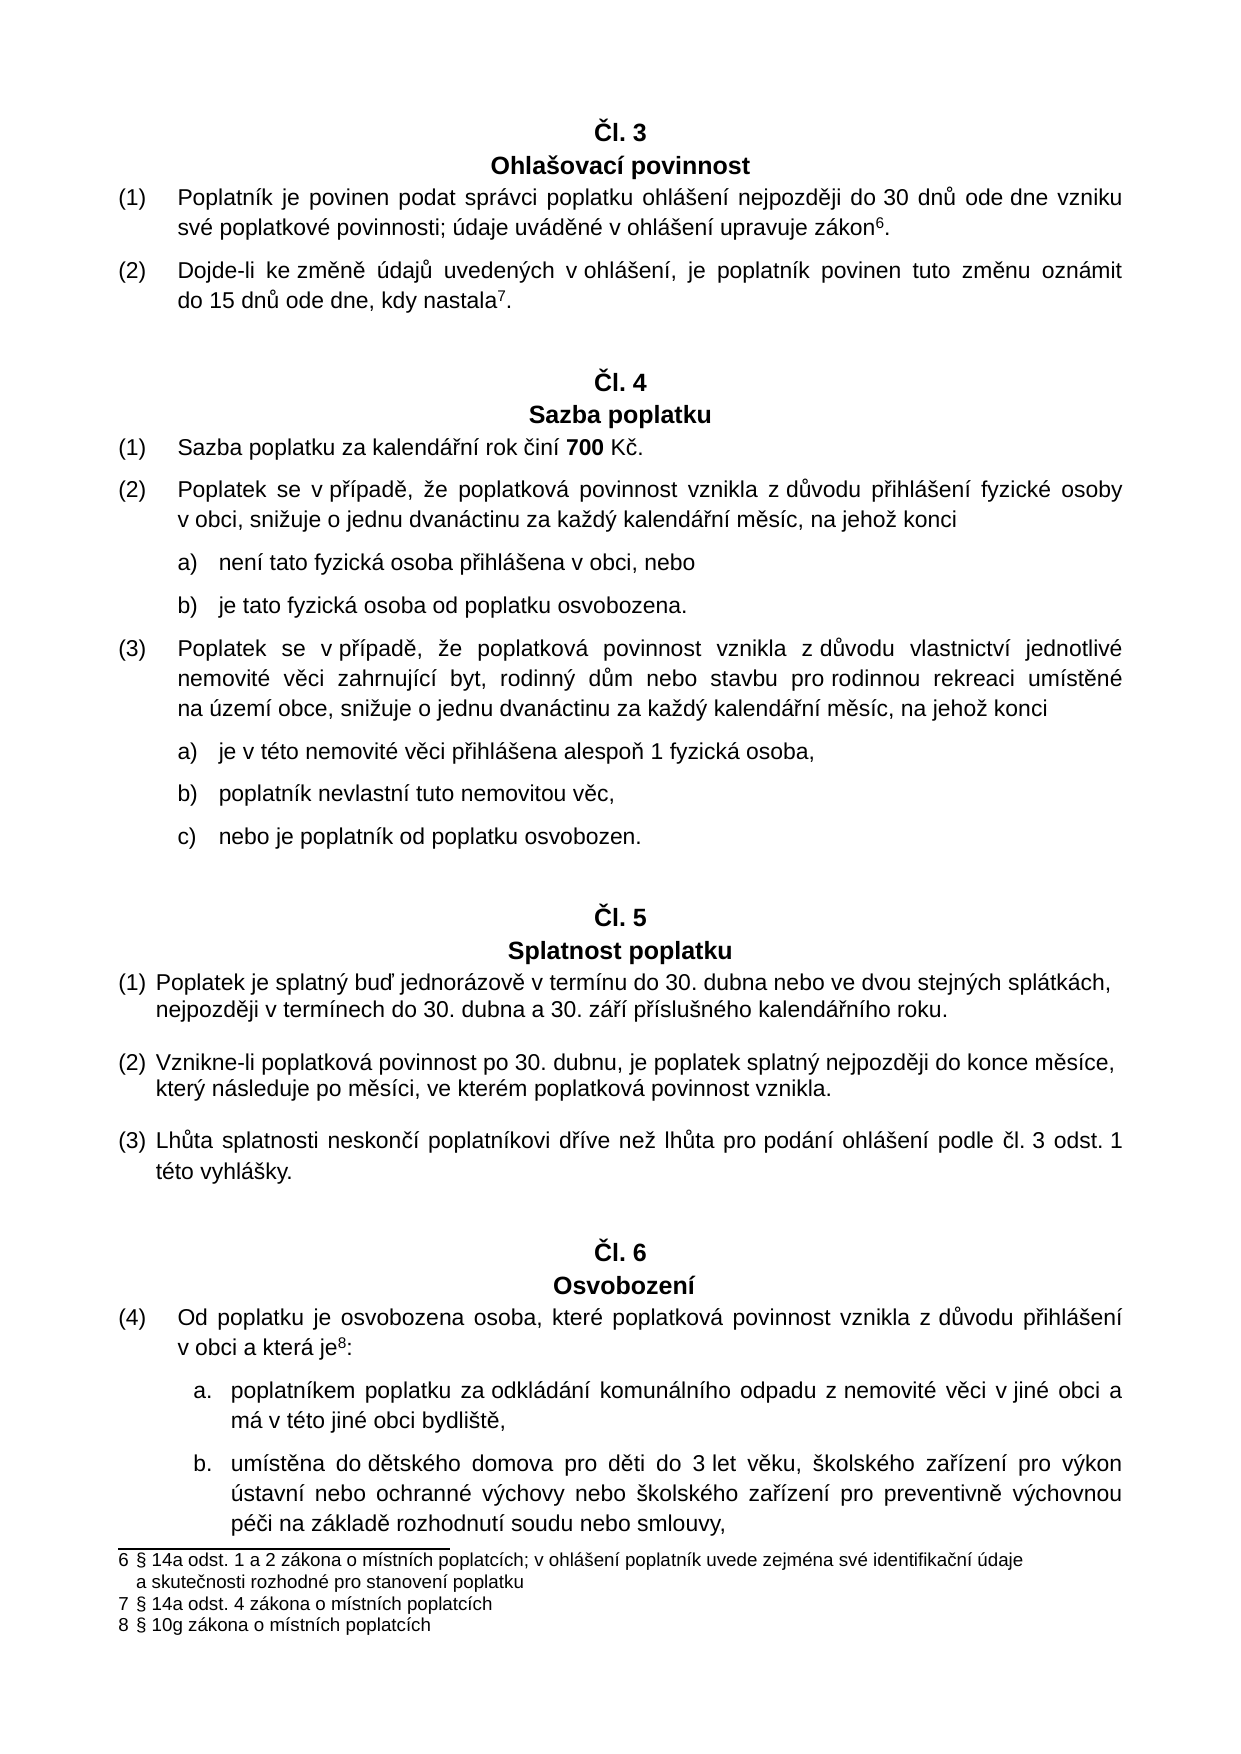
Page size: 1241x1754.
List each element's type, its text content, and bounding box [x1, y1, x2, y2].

subtitle Čl. 5 Splatnost poplatku [118, 903, 1122, 965]
subtitle Čl. 3 Ohlašovací povinnost [118, 118, 1122, 180]
subtitle Čl. 6 Osvobození [118, 1238, 1122, 1300]
list je tato fyzická osoba od poplatku osvobozena. [177, 592, 1122, 618]
list Od poplatku je osvobozena osoba, které poplatková povinnost vznikla z důvodu přihlášení v obci a která je: [118, 1304, 1122, 1361]
list § 10g zákona o místních poplatcích [118, 1614, 1122, 1635]
list Sazba poplatku za kalendářní rok činí 700 Kč. [118, 433, 1122, 460]
list Poplatek se v případě, že poplatková povinnost vznikla z důvodu vlastnictví jednotlivé nemovité věci zahrnující byt, rodinný dům nebo stavbu pro rodinnou rekreaci umístěné na území obce, snižuje o jednu dvanáctinu za každý kalendářní měsíc, na jehož konci [118, 634, 1122, 721]
list je v této nemovité věci přihlášena alespoň 1 fyzická osoba, [177, 738, 1122, 764]
list Poplatek je splatný buď jednorázově v termínu do 30. dubna nebo ve dvou stejných splátkách, nejpozději v termínech do 30. dubna a 30. září příslušného kalendářního roku. [118, 969, 1122, 1022]
list umístěna do dětského domova pro děti do 3 let věku, školského zařízení pro výkon ústavní nebo ochranné výchovy nebo školského zařízení pro preventivně výchovnou péči na základě rozhodnutí soudu nebo smlouvy, [193, 1450, 1122, 1537]
list není tato fyzická osoba přihlášena v obci, nebo [177, 549, 1122, 576]
list poplatník nevlastní tuto nemovitou věc, [177, 780, 1122, 807]
list § 14a odst. 4 zákona o místních poplatcích [118, 1592, 1122, 1614]
list nebo je poplatník od poplatku osvobozen. [177, 823, 1122, 849]
list § 14a odst. 1 a 2 zákona o místních poplatcích; v ohlášení poplatník uvede zejména své identifikační údaje a skutečnosti rozhodné pro stanovení poplatku [118, 1549, 1122, 1592]
list Lhůta splatnosti neskončí poplatníkovi dříve než lhůta pro podání ohlášení podle čl. 3 odst. 1 této vyhlášky. [118, 1127, 1122, 1184]
list Poplatník je povinen podat správci poplatku ohlášení nejpozději do 30 dnů ode dne vzniku své poplatkové povinnosti; údaje uváděné v ohlášení upravuje zákon. [118, 184, 1122, 241]
list Vznikne-li poplatková povinnost po 30. dubnu, je poplatek splatný nejpozději do konce měsíce, který následuje po měsíci, ve kterém poplatková povinnost vznikla. [118, 1048, 1122, 1101]
subtitle Čl. 4 Sazba poplatku [118, 367, 1122, 429]
list poplatníkem poplatku za odkládání komunálního odpadu z nemovité věci v jiné obci a má v této jiné obci bydliště, [193, 1377, 1122, 1433]
list Poplatek se v případě, že poplatková povinnost vznikla z důvodu přihlášení fyzické osoby v obci, snižuje o jednu dvanáctinu za každý kalendářní měsíc, na jehož konci [118, 476, 1122, 533]
list Dojde-li ke změně údajů uvedených v ohlášení, je poplatník povinen tuto změnu oznámit do 15 dnů ode dne, kdy nastala. [118, 257, 1122, 314]
